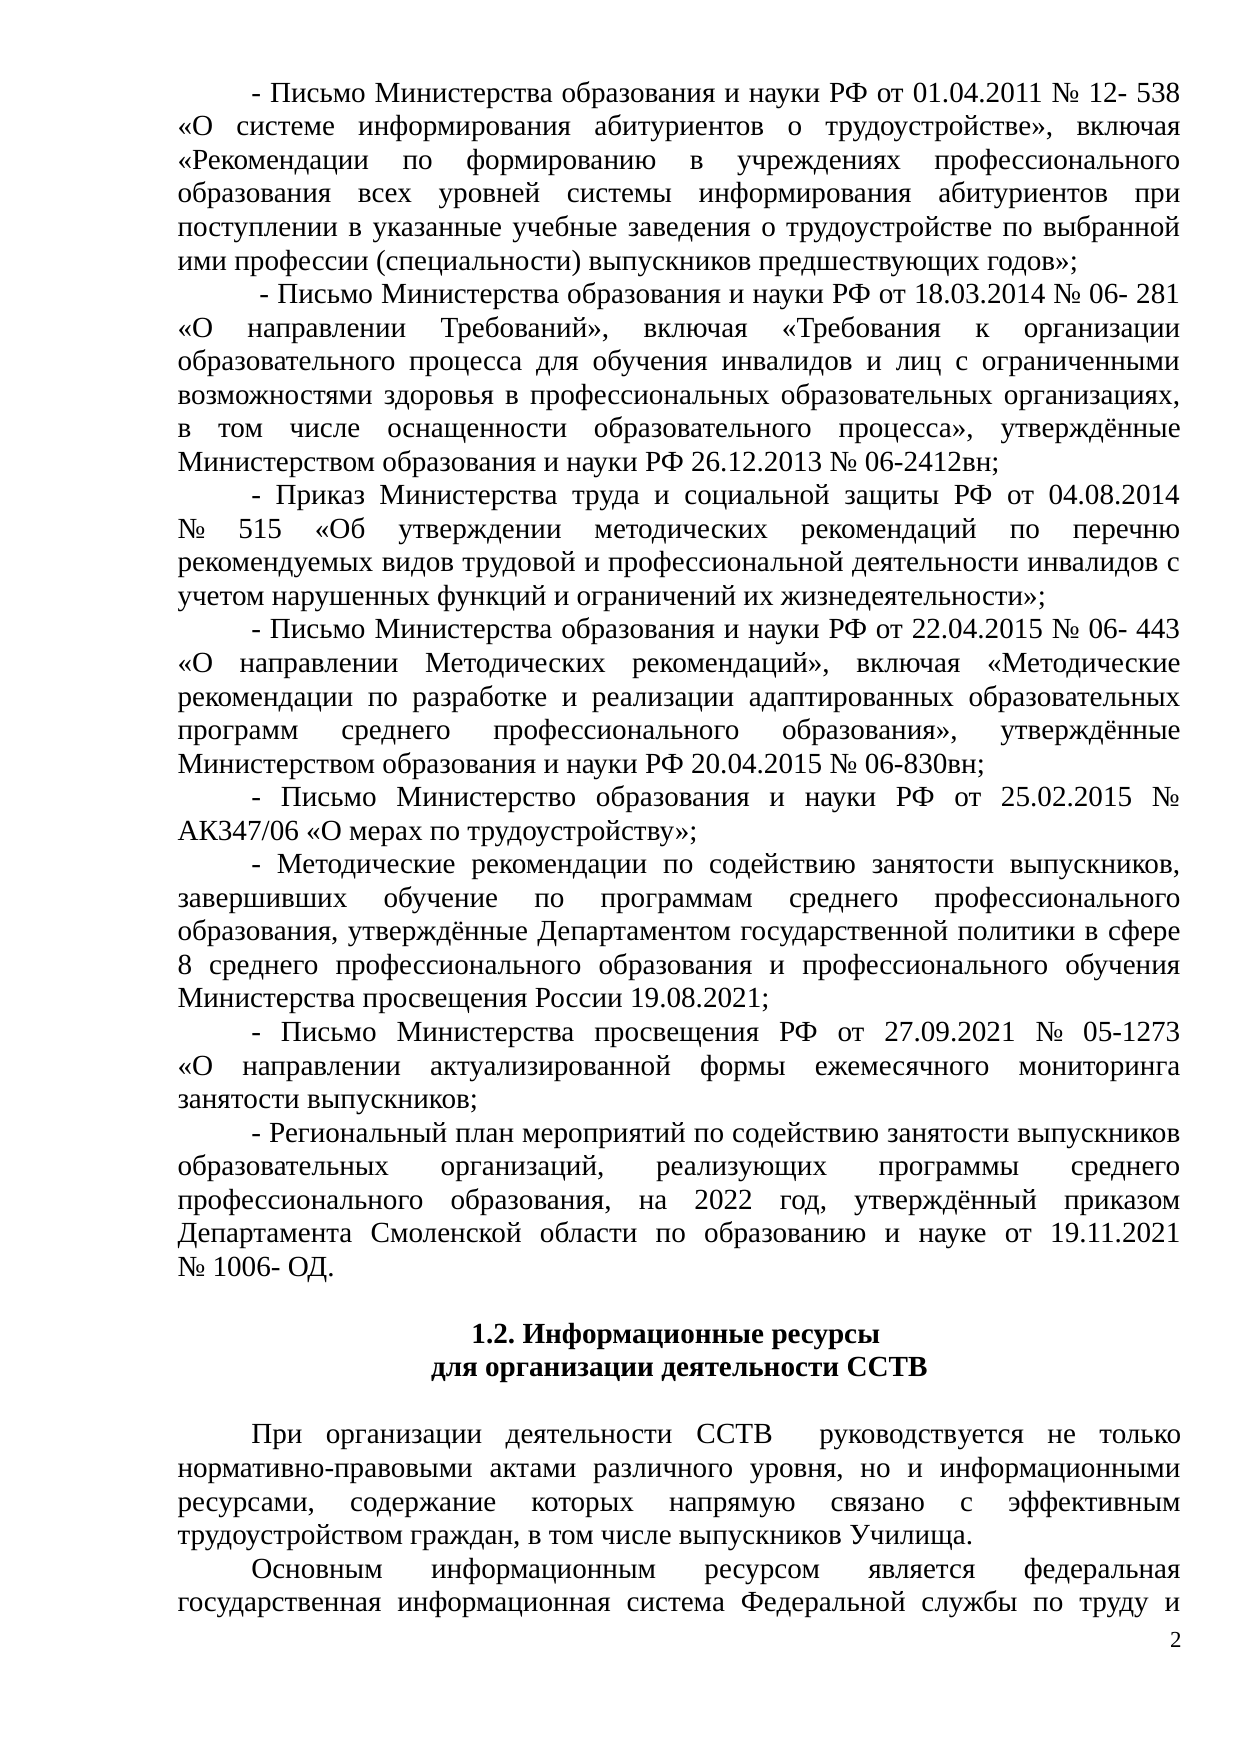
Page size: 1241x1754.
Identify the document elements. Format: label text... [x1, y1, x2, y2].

text - Письмо Министерства просвещения РФ от 27.09.2021 № 05-1273 «О направлении актуализированной формы ежемесячного мониторинга занятости выпускников; [177, 1014, 1181, 1115]
text 1.2. Информационные ресурсы [177, 1316, 1181, 1349]
text - Методические рекомендации по содействию занятости выпускников, завершивших обучение по программам среднего профессионального образования, утверждённые Департаментом государственной политики в сфере 8 среднего профессионального образования и профессионального обучения Министерства просвещения России 19.08.2021; [177, 846, 1181, 1014]
text - Региональный план мероприятий по содействию занятости выпускников образовательных организаций, реализующих программы среднего профессионального образования, на 2022 год, утверждённый приказом Департамента Смоленской области по образованию и науке от 19.11.2021 № 1006- ОД. [177, 1115, 1181, 1282]
text - Письмо Министерства образования и науки РФ от 22.04.2015 № 06- 443 «О направлении Методических рекомендаций», включая «Методические рекомендации по разработке и реализации адаптированных образовательных программ среднего профессионального образования», утверждённые Министерством образования и науки РФ 20.04.2015 № 06-830вн; [177, 612, 1181, 779]
text - Письмо Министерства образования и науки РФ от 01.04.2011 № 12- 538 «О системе информирования абитуриентов о трудоустройстве», включая «Рекомендации по формированию в учреждениях профессионального образования всех уровней системы информирования абитуриентов при поступлении в указанные учебные заведения о трудоустройстве по выбранной ими профессии (специальности) выпускников предшествующих годов»; [177, 75, 1181, 276]
text - Письмо Министерства образования и науки РФ от 18.03.2014 № 06- 281 «О направлении Требований», включая «Требования к организации образовательного процесса для обучения инвалидов и лиц с ограниченными возможностями здоровья в профессиональных образовательных организациях, в том числе оснащенности образовательного процесса», утверждённые Министерством образования и науки РФ 26.12.2013 № 06-2412вн; [177, 276, 1181, 477]
text Основным информационным ресурсом является федеральная государственная информационная система Федеральной службы по труду и [177, 1551, 1181, 1618]
text - Приказ Министерства труда и социальной защиты РФ от 04.08.2014 № 515 «Об утверждении методических рекомендаций по перечню рекомендуемых видов трудовой и профессиональной деятельности инвалидов с учетом нарушенных функций и ограничений их жизнедеятельности»; [177, 477, 1181, 612]
text При организации деятельности ССТВ руководствуется не только нормативно-правовыми актами различного уровня, но и информационными ресурсами, содержание которых напрямую связано с эффективным трудоустройством граждан, в том числе выпускников Училища. [177, 1417, 1181, 1551]
text - Письмо Министерство образования и науки РФ от 25.02.2015 № АК347/06 «О мерах по трудоустройству»; [177, 779, 1181, 846]
text для организации деятельности ССТВ [177, 1349, 1181, 1383]
